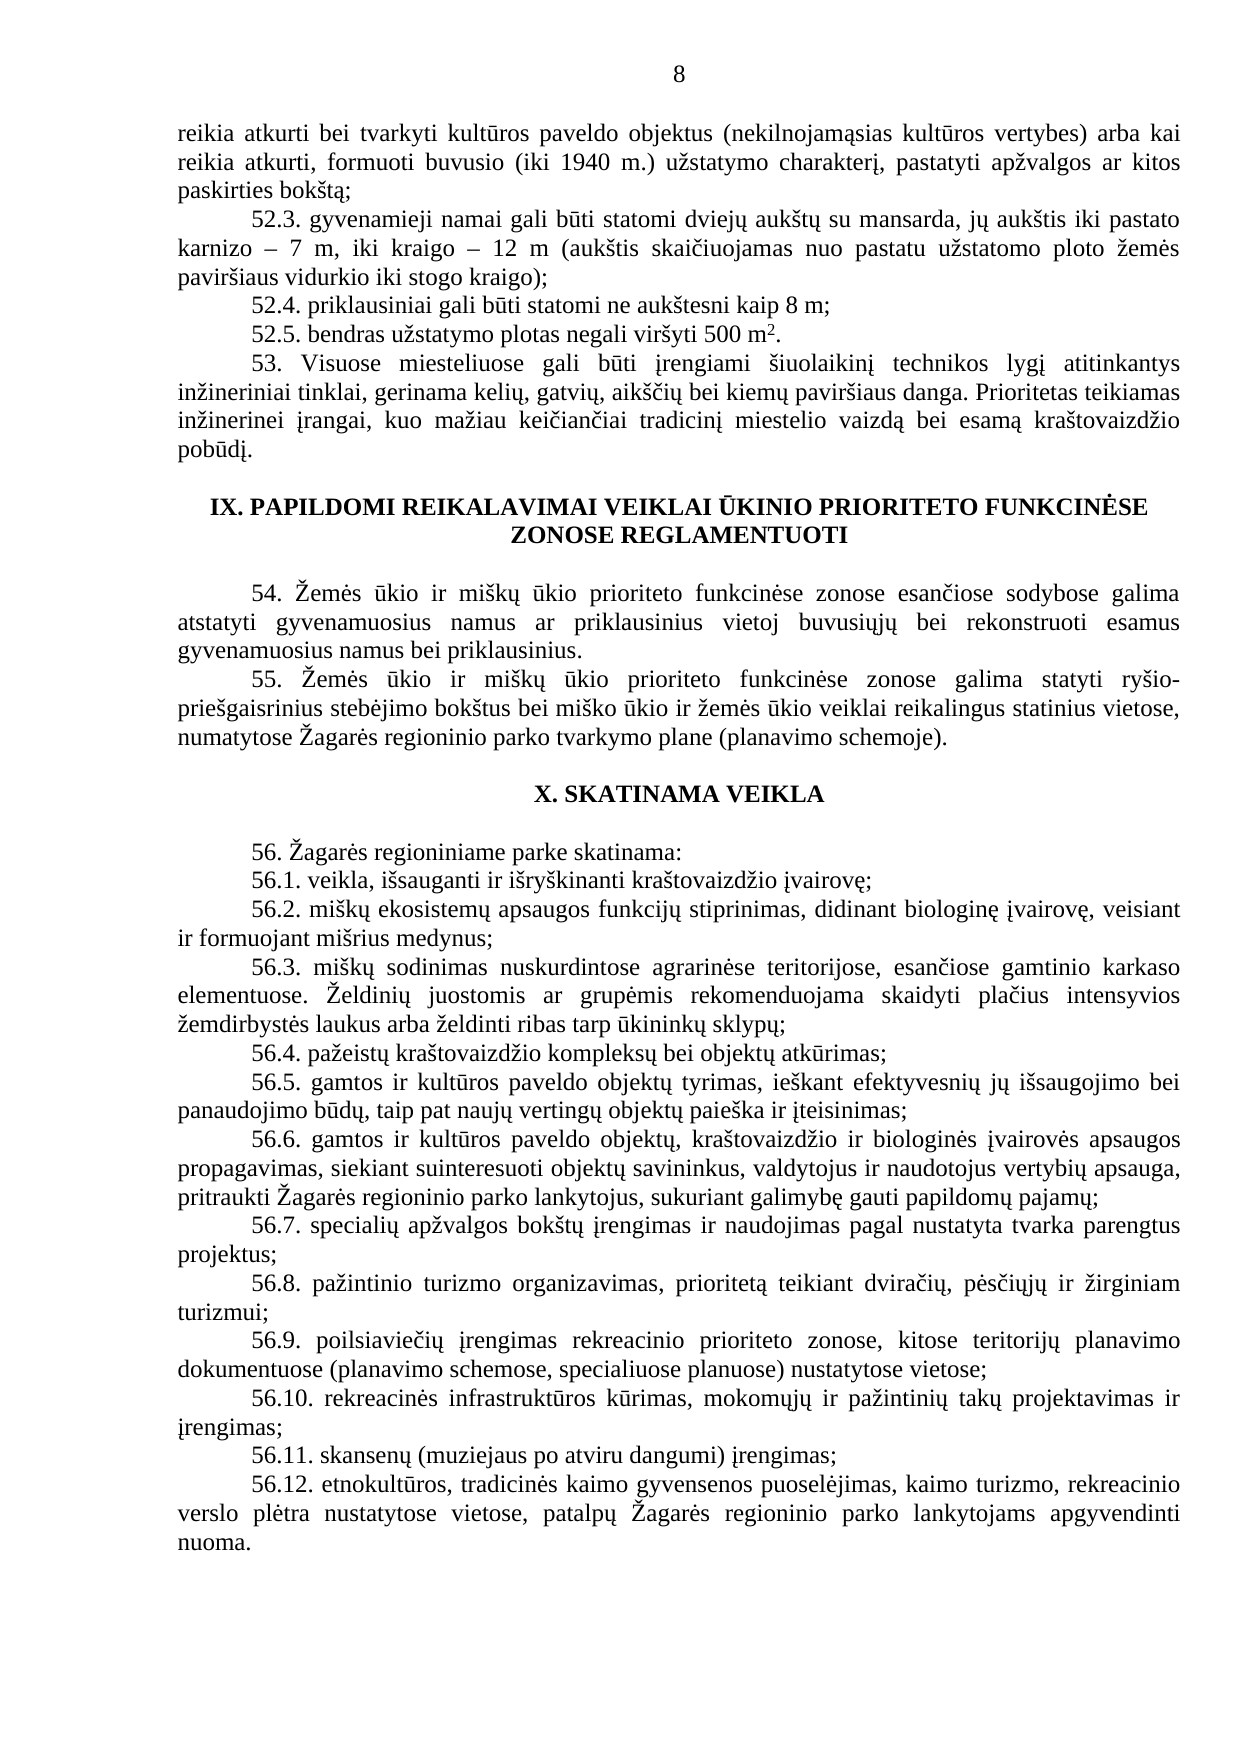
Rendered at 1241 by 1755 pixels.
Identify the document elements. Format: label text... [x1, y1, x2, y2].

text 56.2. miškų ekosistemų apsaugos funkcijų stiprinimas, didinant biologinę įvairovę, veisiant ir formuojant mišrius medynus; [177, 894, 1181, 952]
text 56.8. pažintinio turizmo organizavimas, prioritetą teikiant dviračių, pėsčiųjų ir žirginiam turizmui; [177, 1268, 1181, 1326]
text 52.5. bendras užstatymo plotas negali viršyti 500 m2. [177, 319, 1181, 348]
text 52.3. gyvenamieji namai gali būti statomi dviejų aukštų su mansarda, jų aukštis iki pastato karnizo – 7 m, iki kraigo – 12 m (aukštis skaičiuojamas nuo pastatu užstatomo ploto žemės paviršiaus vidurkio iki stogo kraigo); [177, 204, 1181, 291]
text 56.6. gamtos ir kultūros paveldo objektų, kraštovaizdžio ir biologinės įvairovės apsaugos propagavimas, siekiant suinteresuoti objektų savininkus, valdytojus ir naudotojus vertybių apsauga, pritraukti Žagarės regioninio parko lankytojus, sukuriant galimybę gauti papildomų pajamų; [177, 1124, 1181, 1211]
text 53. Visuose miesteliuose gali būti įrengiami šiuolaikinį technikos lygį atitinkantys inžineriniai tinklai, gerinama kelių, gatvių, aikščių bei kiemų paviršiaus danga. Prioritetas teikiamas inžinerinei įrangai, kuo mažiau keičiančiai tradicinį miestelio vaizdą bei esamą kraštovaizdžio pobūdį. [177, 348, 1181, 463]
text reikia atkurti bei tvarkyti kultūros paveldo objektus (nekilnojamąsias kultūros vertybes) arba kai reikia atkurti, formuoti buvusio (iki 1940 m.) užstatymo charakterį, pastatyti apžvalgos ar kitos paskirties bokštą; [177, 118, 1181, 204]
text 55. Žemės ūkio ir miškų ūkio prioriteto funkcinėse zonose galima statyti ryšio-priešgaisrinius stebėjimo bokštus bei miško ūkio ir žemės ūkio veiklai reikalingus statinius vietose, numatytose Žagarės regioninio parko tvarkymo plane (planavimo schemoje). [177, 664, 1181, 751]
text X. SKATINAMA VEIKLA [177, 779, 1181, 808]
text 56.11. skansenų (muziejaus po atviru dangumi) įrengimas; [177, 1441, 1181, 1469]
text 54. Žemės ūkio ir miškų ūkio prioriteto funkcinėse zonose esančiose sodybose galima atstatyti gyvenamuosius namus ar priklausinius vietoj buvusiųjų bei rekonstruoti esamus gyvenamuosius namus bei priklausinius. [177, 578, 1181, 664]
text 56.10. rekreacinės infrastruktūros kūrimas, mokomųjų ir pažintinių takų projektavimas ir įrengimas; [177, 1383, 1181, 1441]
text 56.3. miškų sodinimas nuskurdintose agrarinėse teritorijose, esančiose gamtinio karkaso elementuose. Želdinių juostomis ar grupėmis rekomenduojama skaidyti plačius intensyvios žemdirbystės laukus arba želdinti ribas tarp ūkininkų sklypų; [177, 952, 1181, 1038]
text 56.7. specialių apžvalgos bokštų įrengimas ir naudojimas pagal nustatyta tvarka parengtus projektus; [177, 1211, 1181, 1268]
text 56.5. gamtos ir kultūros paveldo objektų tyrimas, ieškant efektyvesnių jų išsaugojimo bei panaudojimo būdų, taip pat naujų vertingų objektų paieška ir įteisinimas; [177, 1067, 1181, 1124]
text 56. Žagarės regioniniame parke skatinama: [177, 837, 1181, 866]
text 52.4. priklausiniai gali būti statomi ne aukštesni kaip 8 m; [177, 291, 1181, 319]
text 56.1. veikla, išsauganti ir išryškinanti kraštovaizdžio įvairovę; [177, 866, 1181, 894]
text 56.9. poilsiaviečių įrengimas rekreacinio prioriteto zonose, kitose teritorijų planavimo dokumentuose (planavimo schemose, specialiuose planuose) nustatytose vietose; [177, 1326, 1181, 1383]
text 56.12. etnokultūros, tradicinės kaimo gyvensenos puoselėjimas, kaimo turizmo, rekreacinio verslo plėtra nustatytose vietose, patalpų Žagarės regioninio parko lankytojams apgyvendinti nuoma. [177, 1469, 1181, 1556]
text 56.4. pažeistų kraštovaizdžio kompleksų bei objektų atkūrimas; [177, 1038, 1181, 1067]
text IX. PAPILDOMI REIKALAVIMAI VEIKLAI ūkinio prioriteto funkcinėsE zonosE REGLAMENTUOTI [177, 492, 1181, 549]
